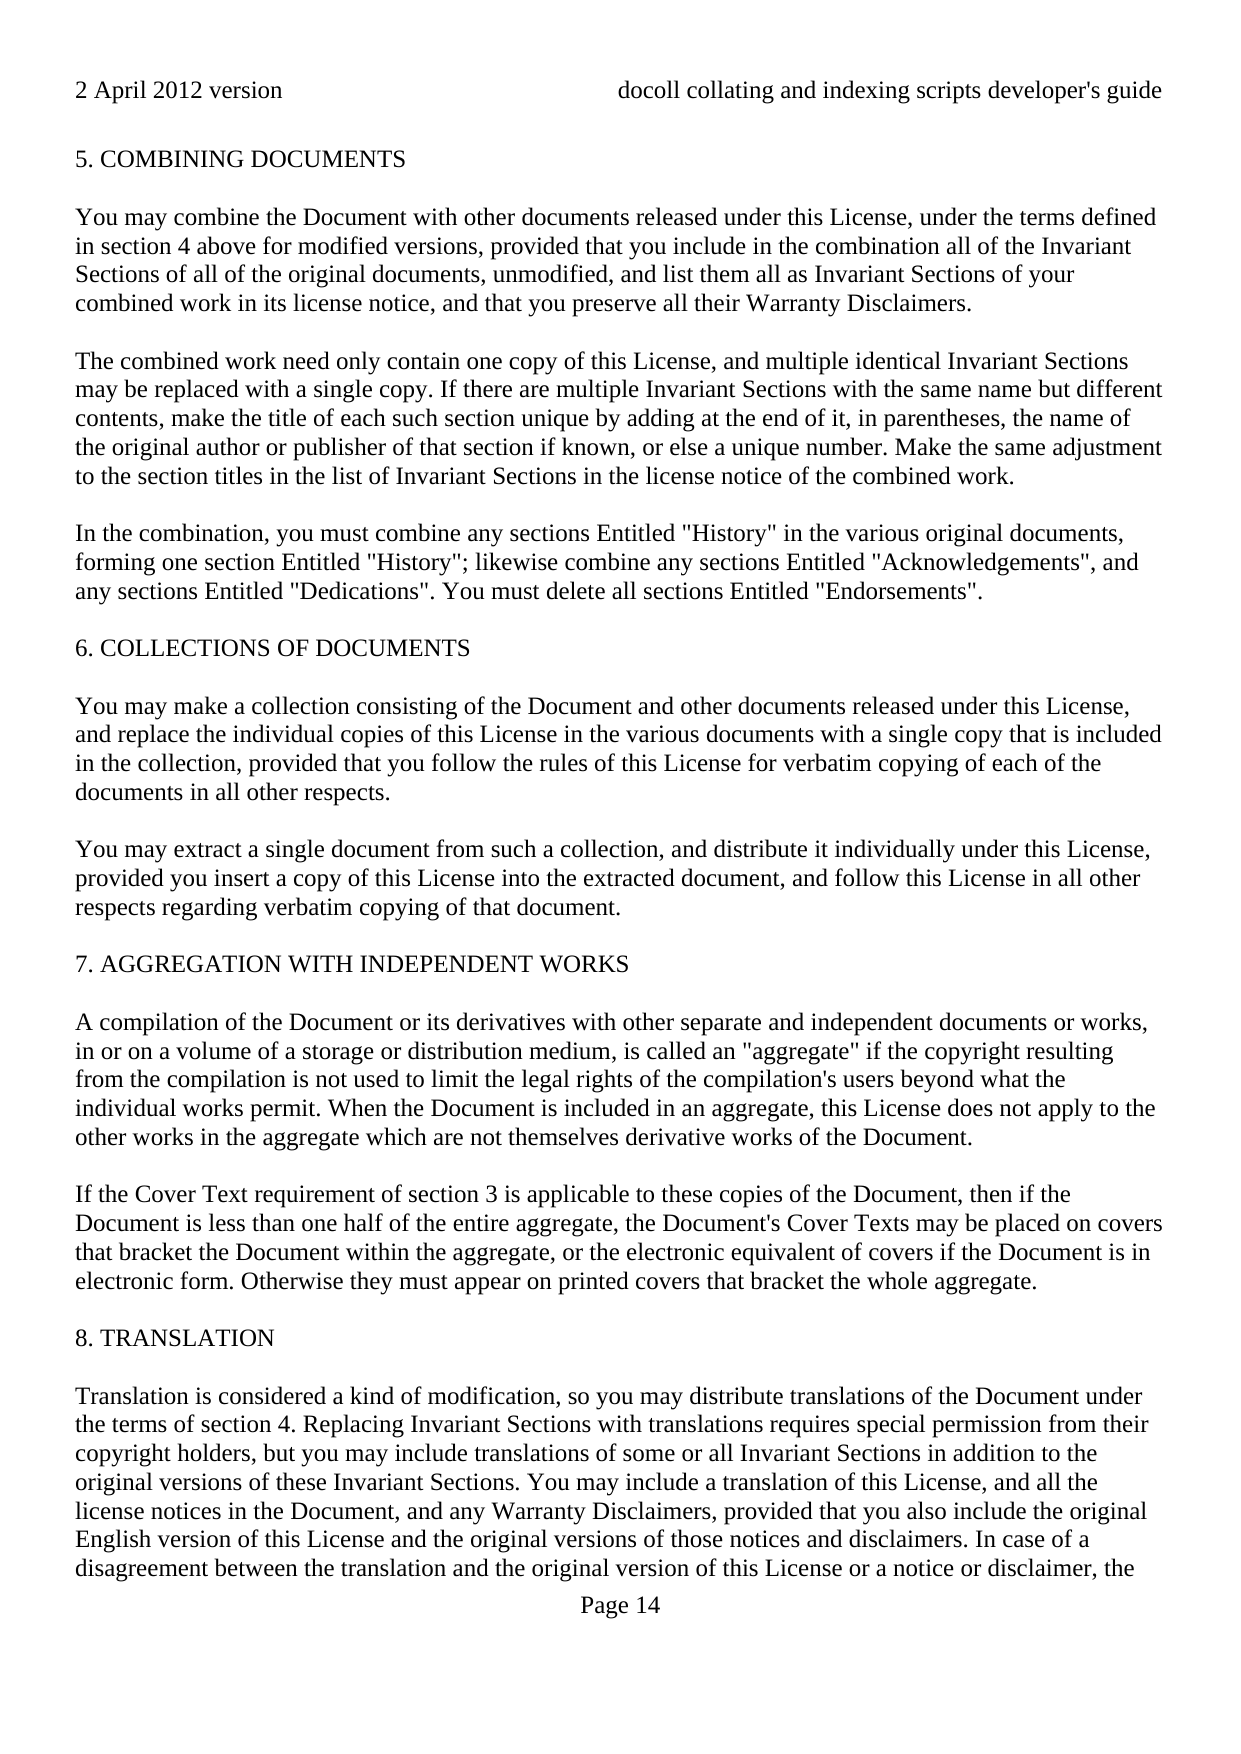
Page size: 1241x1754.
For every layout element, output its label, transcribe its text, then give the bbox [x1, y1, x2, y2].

text The combined work need only contain one copy of this License, and multiple identical Invariant Sections may be replaced with a single copy. If there are multiple Invariant Sections with the same name but different contents, make the title of each such section unique by adding at the end of it, in parentheses, the name of the original author or publisher of that section if known, or else a unique number. Make the same adjustment to the section titles in the list of Invariant Sections in the license notice of the combined work. [75, 346, 1165, 489]
text You may make a collection consisting of the Document and other documents released under this License, and replace the individual copies of this License in the various documents with a single copy that is included in the collection, provided that you follow the rules of this License for verbatim copying of each of the documents in all other respects. [75, 691, 1165, 806]
text 8. TRANSLATION [75, 1323, 1165, 1352]
text 5. COMBINING DOCUMENTS [75, 144, 1165, 173]
text You may extract a single document from such a collection, and distribute it individually under this License, provided you insert a copy of this License into the extracted document, and follow this License in all other respects regarding verbatim copying of that document. [75, 834, 1165, 921]
text Translation is considered a kind of modification, so you may distribute translations of the Document under the terms of section 4. Replacing Invariant Sections with translations requires special permission from their copyright holders, but you may include translations of some or all Invariant Sections in addition to the original versions of these Invariant Sections. You may include a translation of this License, and all the license notices in the Document, and any Warranty Disclaimers, provided that you also include the original English version of this License and the original versions of those notices and disclaimers. In case of a disagreement between the translation and the original version of this License or a notice or disclaimer, the [75, 1381, 1165, 1582]
text You may combine the Document with other documents released under this License, under the terms defined in section 4 above for modified versions, provided that you include in the combination all of the Invariant Sections of all of the original documents, unmodified, and list them all as Invariant Sections of your combined work in its license notice, and that you preserve all their Warranty Disclaimers. [75, 202, 1165, 317]
text In the combination, you must combine any sections Entitled "History" in the various original documents, forming one section Entitled "History"; likewise combine any sections Entitled "Acknowledgements", and any sections Entitled "Dedications". You must delete all sections Entitled "Endorsements". [75, 518, 1165, 604]
text A compilation of the Document or its derivatives with other separate and independent documents or works, in or on a volume of a storage or distribution medium, is called an "aggregate" if the copyright resulting from the compilation is not used to limit the legal rights of the compilation's users beyond what the individual works permit. When the Document is included in an aggregate, this License does not apply to the other works in the aggregate which are not themselves derivative works of the Document. [75, 1007, 1165, 1151]
text 6. COLLECTIONS OF DOCUMENTS [75, 633, 1165, 662]
text 7. AGGREGATION WITH INDEPENDENT WORKS [75, 949, 1165, 978]
text If the Cover Text requirement of section 3 is applicable to these copies of the Document, then if the Document is less than one half of the entire aggregate, the Document's Cover Texts may be placed on covers that bracket the Document within the aggregate, or the electronic equivalent of covers if the Document is in electronic form. Otherwise they must appear on printed covers that bracket the whole aggregate. [75, 1179, 1165, 1294]
